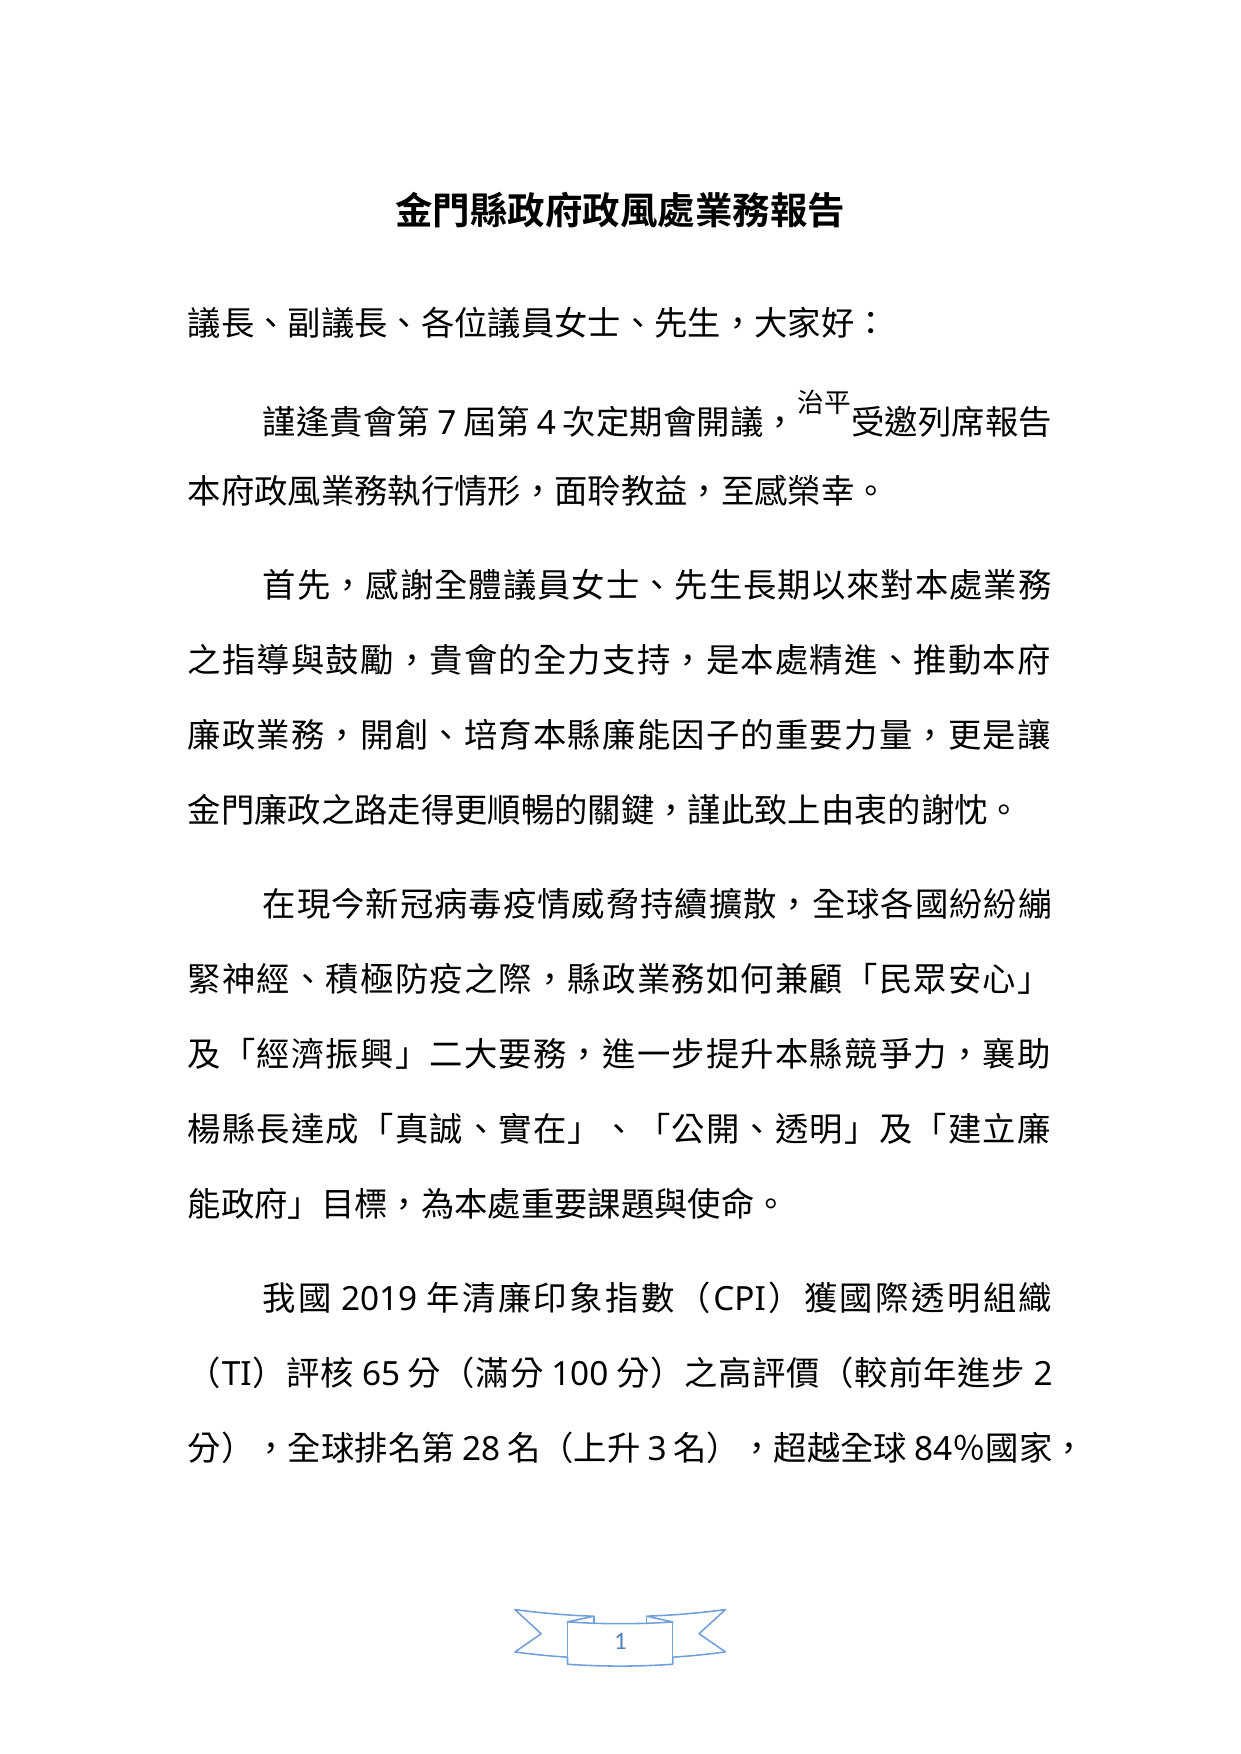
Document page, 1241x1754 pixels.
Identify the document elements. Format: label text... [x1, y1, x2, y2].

text 金門縣政府政風處業務報告 [187, 164, 1053, 239]
text 我國2019年清廉印象指數（CPI）獲國際透明組織（TI）評核65分（滿分100分）之高評價（較前年進步2分），全球排名第28名（上升3名），超越全球84％國家，為歷來最佳成績，顯見我國廉政業務在長期的努力下，已有顯著成效。 [187, 1252, 1053, 1477]
text 議長、副議長、各位議員女士、先生，大家好： [187, 277, 1053, 352]
text 首先，感謝全體議員女士、先生長期以來對本處業務之指導與鼓勵，貴會的全力支持，是本處精進、推動本府廉政業務，開創、培育本縣廉能因子的重要力量，更是讓金門廉政之路走得更順暢的關鍵，謹此致上由衷的謝忱。 [187, 539, 1053, 839]
text 謹逢貴會第7屆第4次定期會開議，治平受邀列席報告本府政風業務執行情形，面聆教益，至感榮幸。 [187, 371, 1053, 521]
text 在現今新冠病毒疫情威脅持續擴散，全球各國紛紛繃緊神經、積極防疫之際，縣政業務如何兼顧「民眾安心」及「經濟振興」二大要務，進一步提升本縣競爭力，襄助楊縣長達成「真誠、實在」、「公開、透明」及「建立廉能政府」目標，為本處重要課題與使命。 [187, 858, 1053, 1233]
